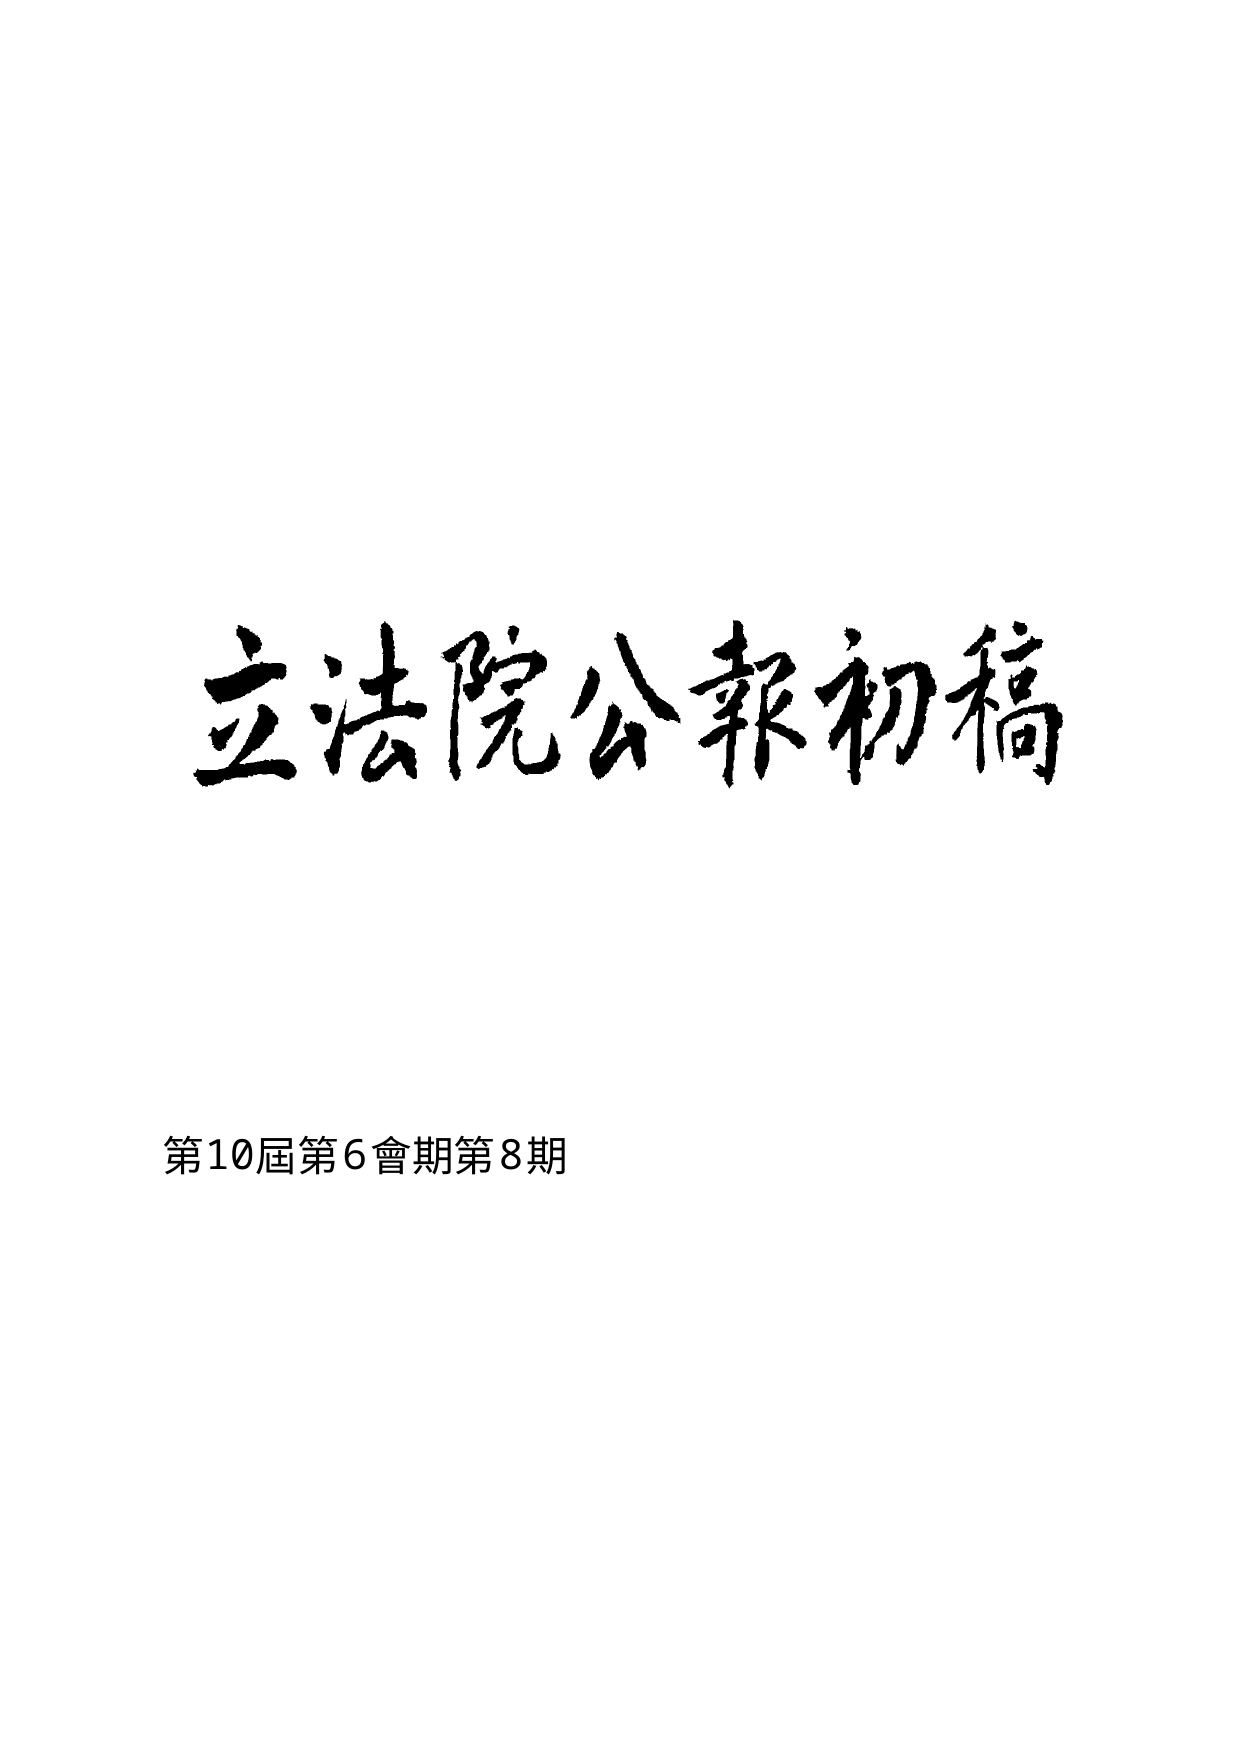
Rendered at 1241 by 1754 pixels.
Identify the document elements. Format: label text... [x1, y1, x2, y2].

table_header [151, 406, 1098, 902]
table_header 第10屆第6會期第8期 [151, 1089, 596, 1234]
